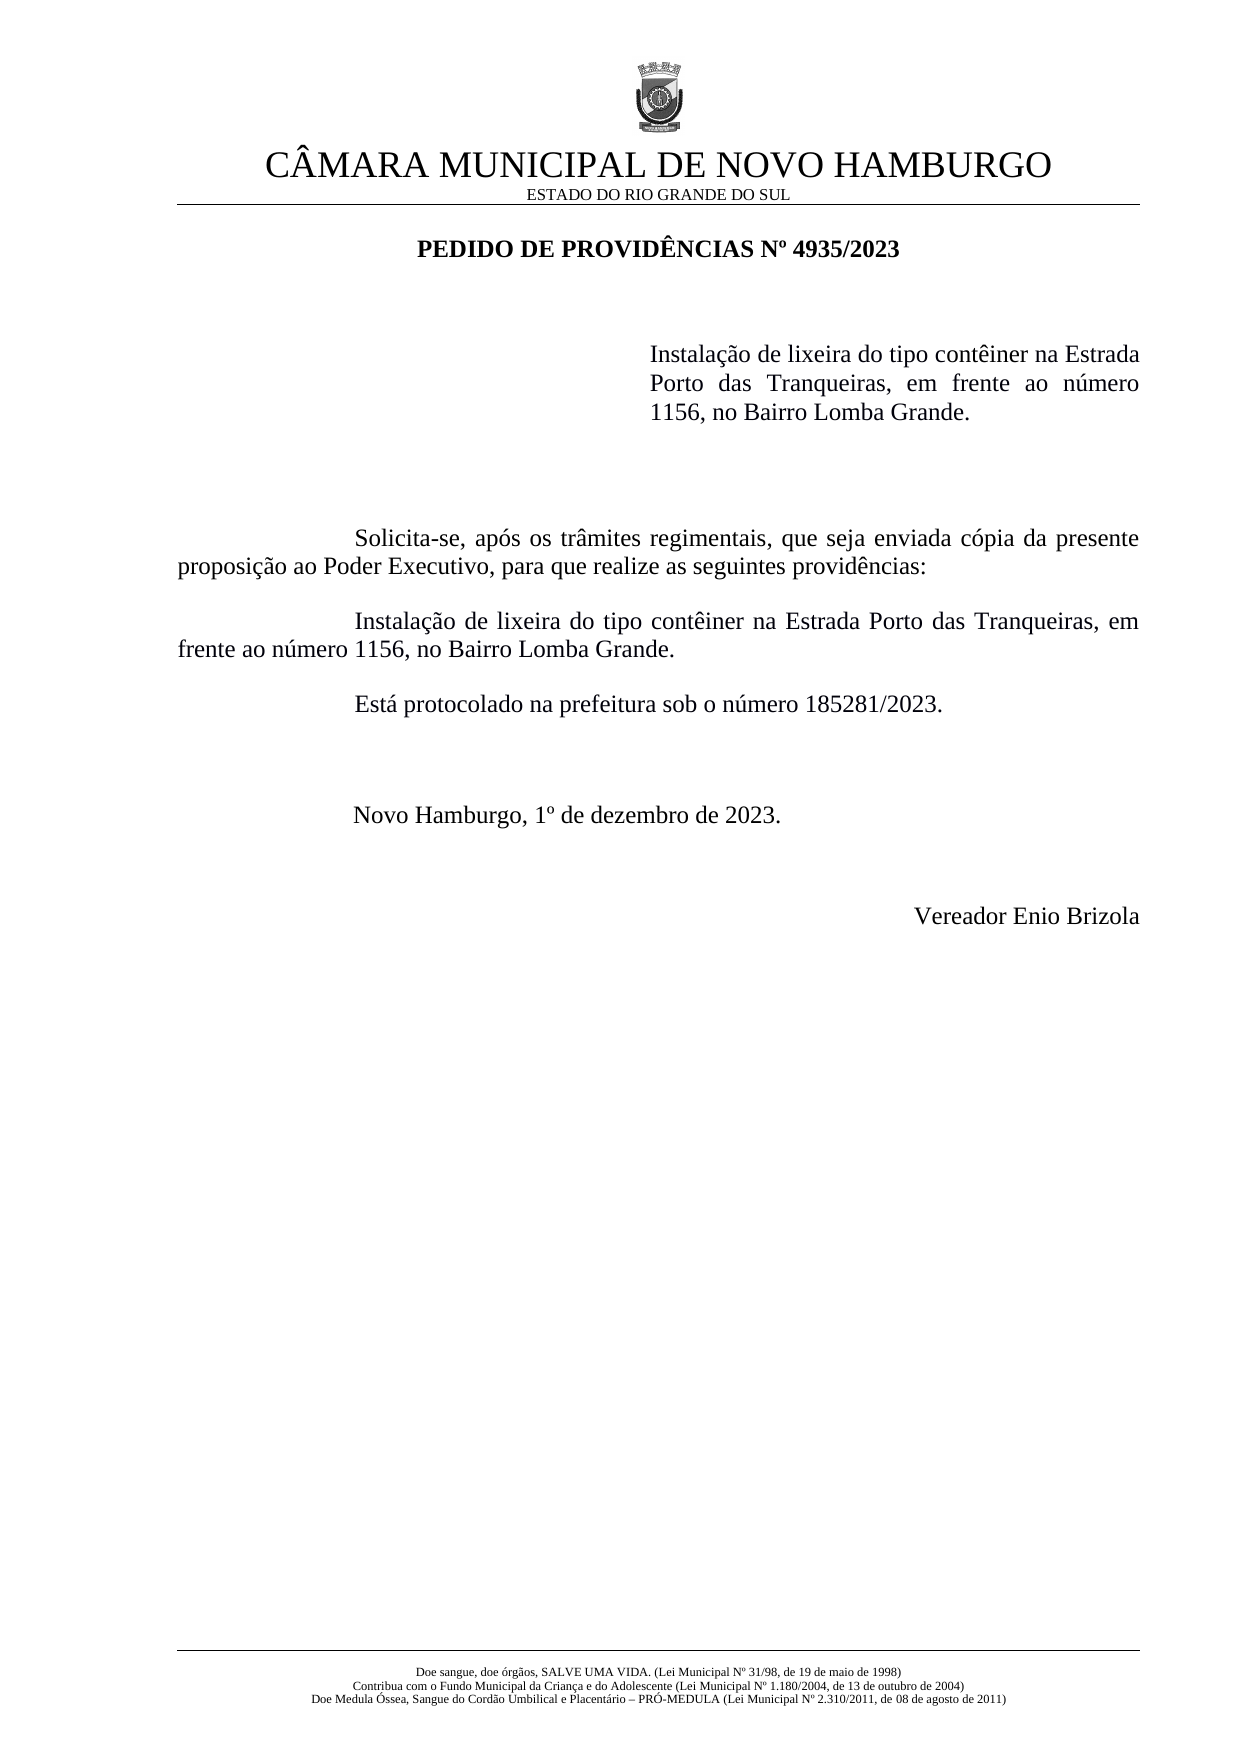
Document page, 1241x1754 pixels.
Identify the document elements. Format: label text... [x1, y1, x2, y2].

text Novo Hamburgo, 1º de dezembro de 2023. [179, 801, 1140, 829]
text Vereador Enio Brizola [177, 902, 1140, 930]
text Instalação de lixeira do tipo contêiner na Estrada Porto das Tranqueiras, em frente ao número 1156, no Bairro Lomba Grande. [177, 607, 1140, 663]
text Solicita-se, após os trâmites regimentais, que seja enviada cópia da presente proposição ao Poder Executivo, para que realize as seguintes providências: [177, 524, 1140, 579]
text Instalação de lixeira do tipo contêiner na Estrada Porto das Tranqueiras, em frente ao número 1156, no Bairro Lomba Grande. [649, 340, 1140, 426]
text Está protocolado na prefeitura sob o número 185281/2023. [177, 690, 1140, 718]
text PEDIDO DE PROVIDÊNCIAS Nº 4935/2023 [177, 235, 1140, 262]
